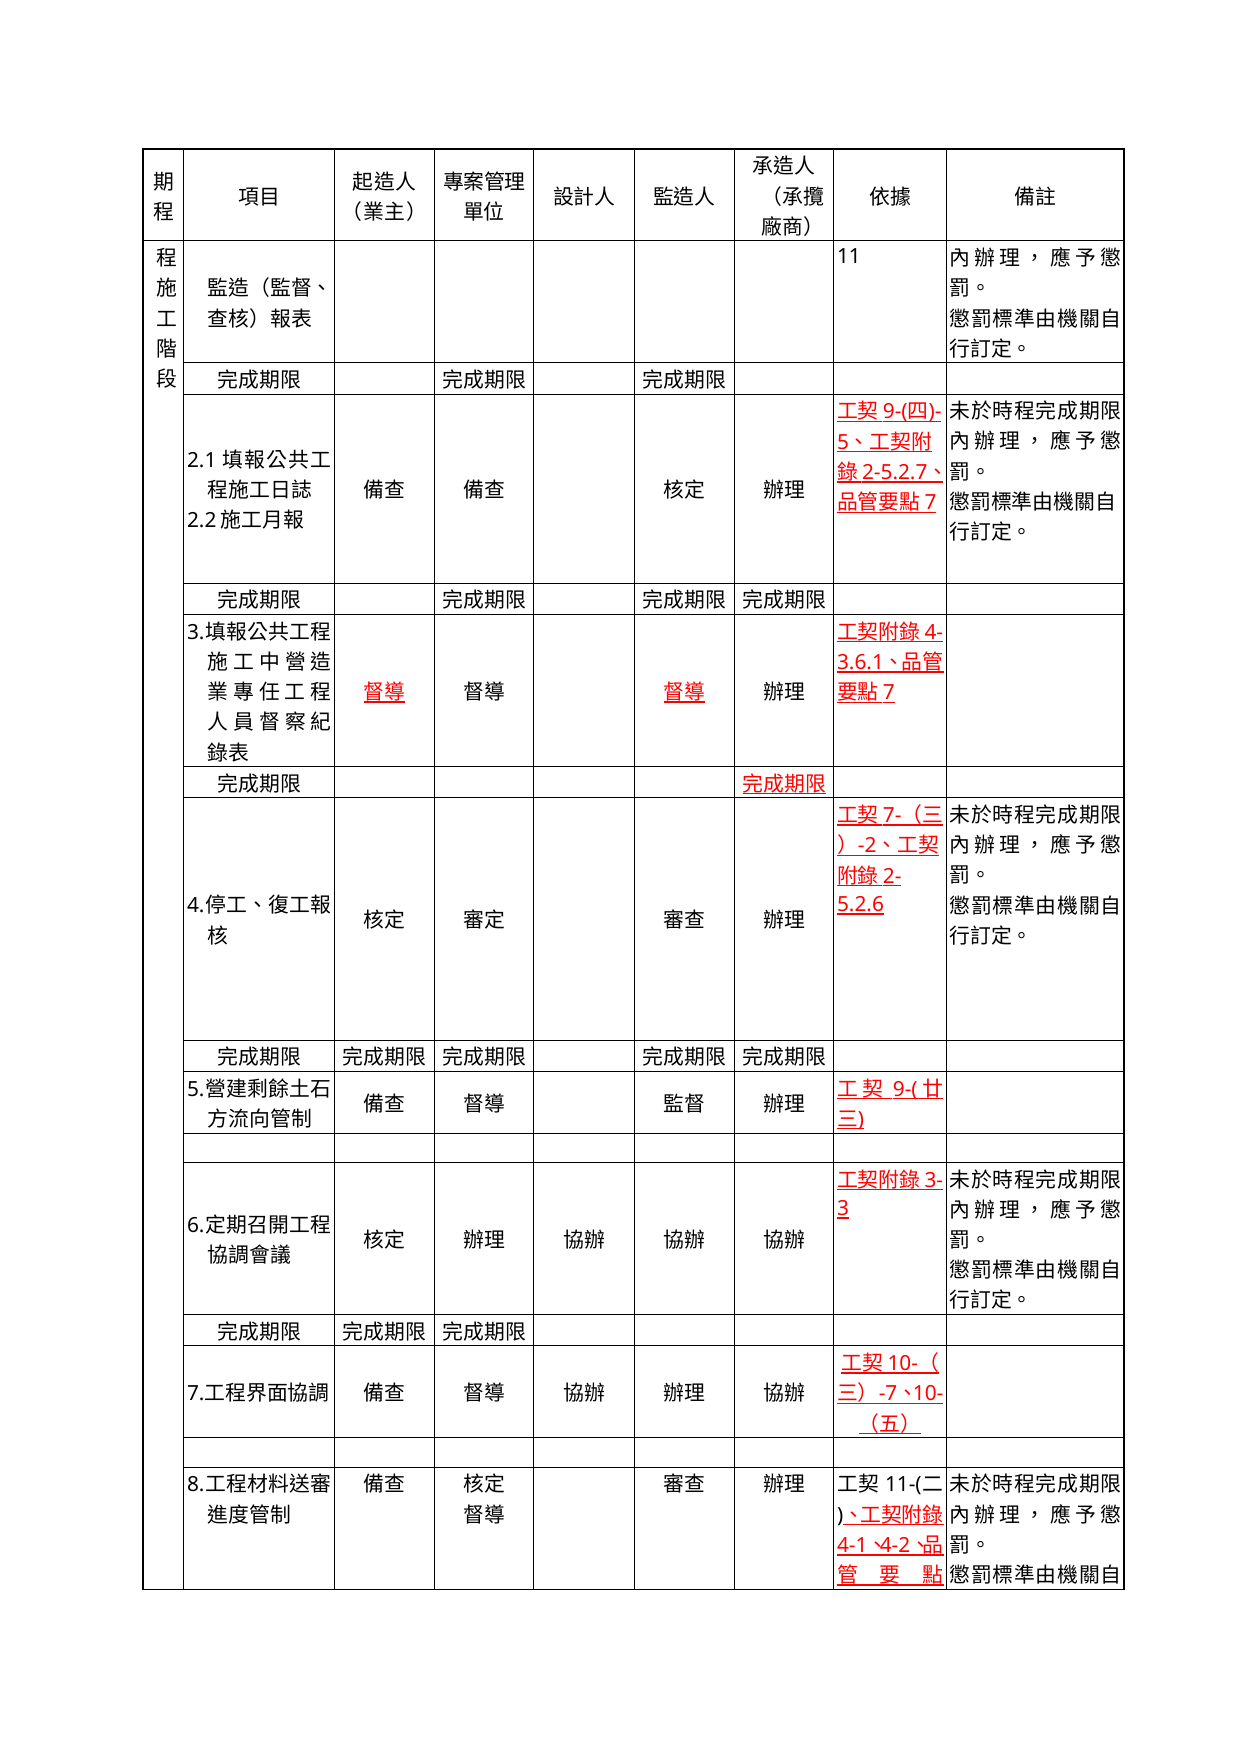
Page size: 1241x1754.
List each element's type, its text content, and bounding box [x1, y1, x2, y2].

table_cell 辦理 [735, 1468, 833, 1589]
table_cell 協辦 [735, 1163, 833, 1314]
table_cell 完成期限 [435, 584, 533, 614]
table_cell [534, 584, 634, 614]
table_cell 工契9-(四)-5、工契附錄2-5.2.7、品管要點7 [834, 395, 946, 583]
table_cell [947, 1072, 1123, 1132]
table_cell 完成期限 [435, 363, 533, 393]
table_cell 監造（監督、查核）報表 [184, 241, 334, 362]
table_cell 5.營建剩餘土石方流向管制 [184, 1072, 334, 1132]
table_cell [435, 767, 533, 797]
table_cell 未於時程完成期限內辦理，應予懲罰。 懲罰標準由機關自行訂定。 [947, 798, 1123, 1039]
table_cell [184, 1134, 334, 1162]
table_cell [735, 363, 833, 393]
table_cell [834, 584, 946, 614]
table_cell [534, 363, 634, 393]
table_cell 督導 [635, 615, 734, 766]
table_cell [735, 1438, 833, 1467]
table_cell [534, 1072, 634, 1132]
table_cell [335, 1438, 434, 1467]
table_cell 辦理 [435, 1163, 533, 1314]
table_cell 完成期限 [184, 1041, 334, 1071]
table_cell 完成期限 [335, 1041, 434, 1071]
table_cell [834, 1134, 946, 1162]
table_cell 備查 [335, 1072, 434, 1132]
table_cell 工契11-(二)、工契附錄4-1、4-2、品管要點 [834, 1468, 946, 1589]
table_cell 完成期限 [435, 1041, 533, 1071]
table_cell [335, 1134, 434, 1162]
table_cell 協辦 [534, 1346, 634, 1437]
table_cell 工契10-（三）-7、10-（五） [834, 1346, 946, 1437]
table_cell [534, 395, 634, 583]
table_cell 完成期限 [335, 1315, 434, 1345]
table_cell 完成期限 [735, 1041, 833, 1071]
table_cell [834, 1438, 946, 1467]
table_cell 完成期限 [184, 767, 334, 797]
table_header 起造人（業主） [335, 150, 434, 240]
table_header 備註 [947, 150, 1123, 240]
table_cell 內辦理，應予懲罰。 懲罰標準由機關自行訂定。 [947, 241, 1123, 362]
table_cell 核定 [635, 395, 734, 583]
table_cell 11 [834, 241, 946, 362]
table_cell 工契附錄4-3.6.1、品管要點7 [834, 615, 946, 766]
table_cell [335, 584, 434, 614]
table_header 期程 [144, 150, 183, 240]
table_cell [635, 1134, 734, 1162]
table_cell 辦理 [735, 798, 833, 1039]
table_cell [534, 1315, 634, 1345]
table_cell 完成期限 [184, 1315, 334, 1345]
table_cell 備查 [335, 1346, 434, 1437]
table_cell 核定 [335, 1163, 434, 1314]
table_cell [335, 363, 434, 393]
table_cell 8.工程材料送審進度管制 [184, 1468, 334, 1589]
table_cell 6.定期召開工程協調會議 [184, 1163, 334, 1314]
table_cell 3.填報公共工程施工中營造業專任工程人員督察紀錄表 [184, 615, 334, 766]
table_cell [435, 1438, 533, 1467]
table_cell 完成期限 [184, 584, 334, 614]
table_cell 工契9-(廿三) [834, 1072, 946, 1132]
table_cell 7.工程界面協調 [184, 1346, 334, 1437]
table_cell [834, 767, 946, 797]
table_header 依據 [834, 150, 946, 240]
table_cell 完成期限 [735, 584, 833, 614]
table_cell 2.1填報公共工程施工日誌 2.2施工月報 [184, 395, 334, 583]
table_cell [947, 1346, 1123, 1437]
table_header 監造人 [635, 150, 734, 240]
table_cell 辦理 [735, 615, 833, 766]
table_cell 協辦 [635, 1163, 734, 1314]
table_cell 審查 [635, 798, 734, 1039]
table_cell [184, 1438, 334, 1467]
table_cell [435, 1134, 533, 1162]
table_cell [635, 1438, 734, 1467]
table_cell [947, 767, 1123, 797]
table_cell [534, 1134, 634, 1162]
table_cell [635, 767, 734, 797]
table_cell 審定 [435, 798, 533, 1039]
table_cell 協辦 [534, 1163, 634, 1314]
table_cell 未於時程完成期限內辦理，應予懲罰。 懲罰標準由機關自 [947, 1468, 1123, 1589]
table_cell 核定 [335, 798, 434, 1039]
table_cell 督導 [435, 1346, 533, 1437]
table_cell 辦理 [735, 1072, 833, 1132]
table_cell [534, 767, 634, 797]
table_cell [635, 1315, 734, 1345]
table_cell 核定 督導 [435, 1468, 533, 1589]
table_header 承造人（承攬廠商） [735, 150, 833, 240]
table_cell [735, 1315, 833, 1345]
table_cell 工契7-（三）-2、工契附錄2-5.2.6 [834, 798, 946, 1039]
table_cell [834, 1041, 946, 1071]
table_cell [534, 1041, 634, 1071]
table_cell 審查 [635, 1468, 734, 1589]
table_cell [534, 615, 634, 766]
table_cell [534, 798, 634, 1039]
table_cell 督導 [435, 615, 533, 766]
table_cell [947, 615, 1123, 766]
table_cell 督導 [435, 1072, 533, 1132]
table_cell [947, 1315, 1123, 1345]
table_cell 監督 [635, 1072, 734, 1132]
table_cell [834, 363, 946, 393]
table_cell 辦理 [735, 395, 833, 583]
table_cell 備查 [335, 395, 434, 583]
table_cell [635, 241, 734, 362]
table_cell 完成期限 [635, 1041, 734, 1071]
table_cell 完成期限 [435, 1315, 533, 1345]
table_cell 4.停工、復工報核 [184, 798, 334, 1039]
table_cell [534, 1438, 634, 1467]
table_cell 工契附錄3-3 [834, 1163, 946, 1314]
table_cell 協辦 [735, 1346, 833, 1437]
table_cell [947, 363, 1123, 393]
table_cell [335, 241, 434, 362]
table_cell [947, 1438, 1123, 1467]
table_cell [534, 241, 634, 362]
table_cell 備查 [435, 395, 533, 583]
table_cell [834, 1315, 946, 1345]
table_cell 督導 [335, 615, 434, 766]
table_header 項目 [184, 150, 334, 240]
table_cell 辦理 [635, 1346, 734, 1437]
table_cell 完成期限 [635, 584, 734, 614]
table_cell [947, 584, 1123, 614]
table_cell [435, 241, 533, 362]
table_header 專案管理單位 [435, 150, 533, 240]
table_cell 備查 [335, 1468, 434, 1589]
table_cell [947, 1041, 1123, 1071]
table_cell [735, 241, 833, 362]
table_cell 未於時程完成期限內辦理，應予懲罰。 懲罰標準由機關自行訂定。 [947, 1163, 1123, 1314]
table_cell [335, 767, 434, 797]
table_cell 完成期限 [635, 363, 734, 393]
table_cell 完成期限 [184, 363, 334, 393]
table_cell 未於時程完成期限內辦理，應予懲罰。 懲罰標準由機關自行訂定。 [947, 395, 1123, 583]
table_cell 程施工階段 [144, 241, 183, 1589]
table_cell [735, 1134, 833, 1162]
table_cell [947, 1134, 1123, 1162]
table_cell 完成期限 [735, 767, 833, 797]
table_header 設計人 [534, 150, 634, 240]
table_cell [534, 1468, 634, 1589]
